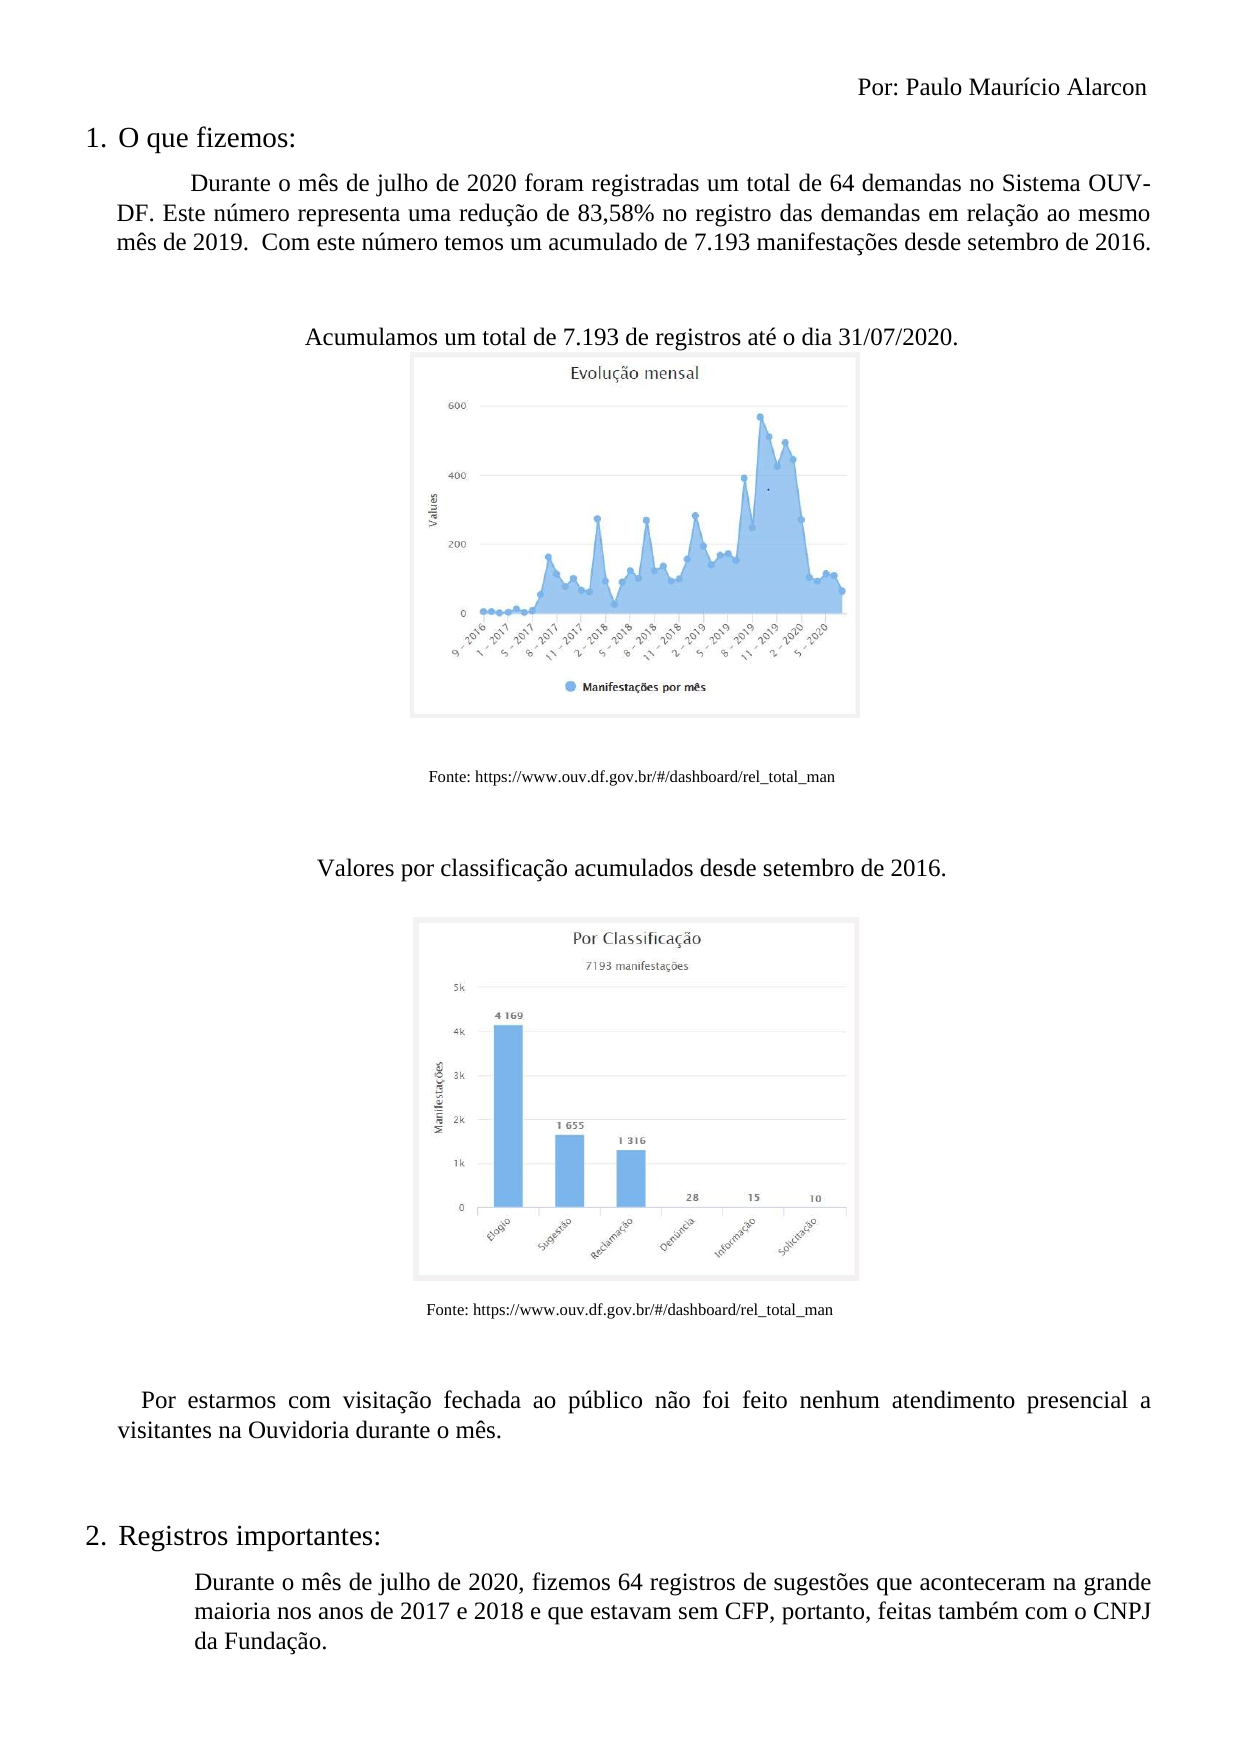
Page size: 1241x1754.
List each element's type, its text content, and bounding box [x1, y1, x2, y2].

list Registros importantes: [85, 1518, 1152, 1552]
text Fonte: https://www.ouv.df.gov.br/#/dashboard/rel_total_man [118, 1292, 1152, 1321]
text Durante o mês de julho de 2020 foram registradas um total de 64 demandas no Sistema OUV-DF. Este número representa uma redução de 83,58% no registro das demandas em relação ao mesmo mês de 2019. Com este número temos um acumulado de 7.193 manifestações desde setembro de 2016. [116, 168, 1152, 256]
text Por: Paulo Maurício Alarcon [118, 72, 1153, 101]
text Fonte: https://www.ouv.df.gov.br/#/dashboard/rel_total_man [118, 759, 1152, 788]
text Durante o mês de julho de 2020, fizemos 64 registros de sugestões que aconteceram na grande maioria nos anos de 2017 e 2018 e que estavam sem CFP, portanto, feitas também com o CNPJ da Fundação. [194, 1567, 1152, 1654]
text Acumulamos um total de 7.193 de registros até o dia 31/07/2020. [118, 322, 1151, 350]
list O que fizemos: [85, 120, 1152, 153]
text Por estarmos com visitação fechada ao público não foi feito nenhum atendimento presencial a visitantes na Ouvidoria durante o mês. [117, 1386, 1152, 1444]
text Valores por classificação acumulados desde setembro de 2016. [118, 853, 1152, 881]
